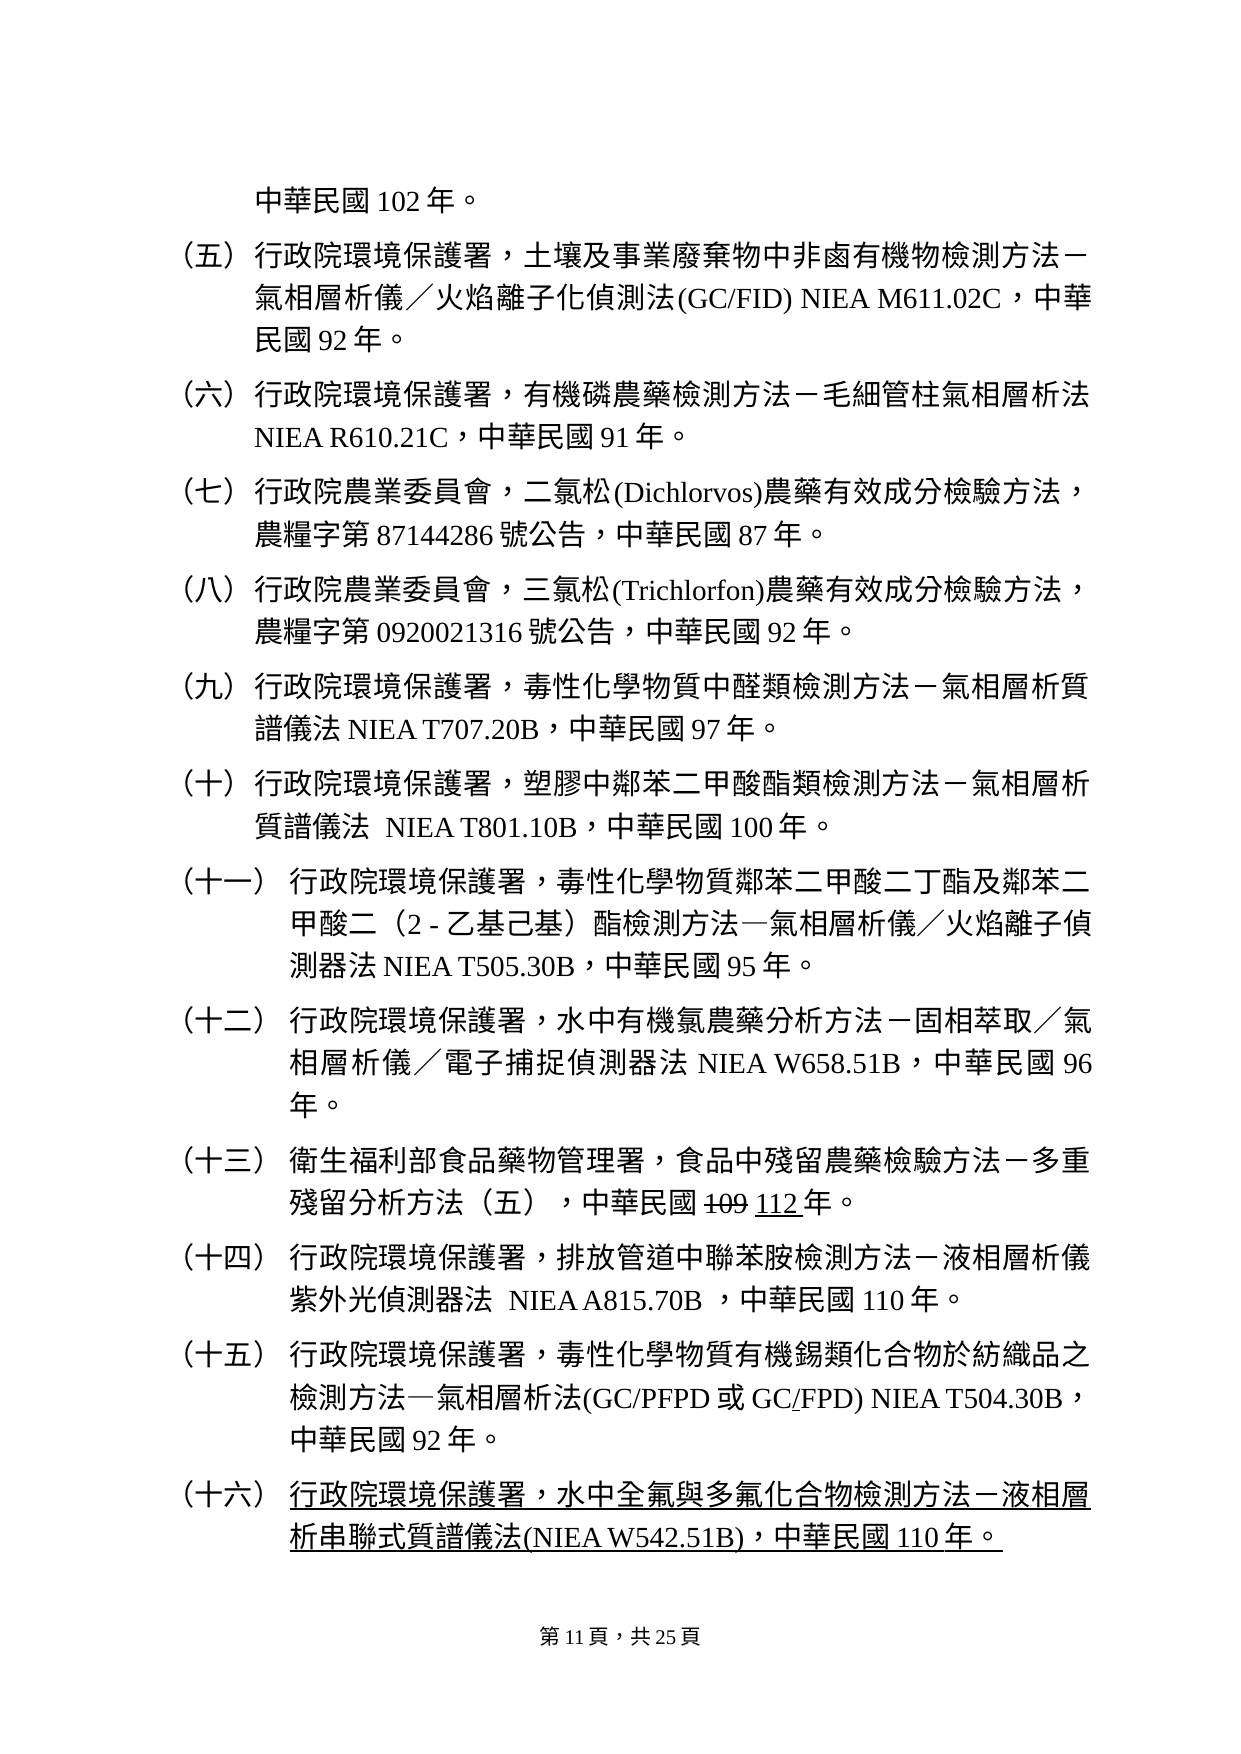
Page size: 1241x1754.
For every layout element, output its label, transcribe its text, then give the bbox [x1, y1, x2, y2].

list 行政院環境保護署，水中全氟與多氟化合物檢測方法－液相層析串聯式質譜儀法(NIEA W542.51B)，中華民國110年。 [165, 1472, 1092, 1556]
list 行政院農業委員會，三氯松(Trichlorfon)農藥有效成分檢驗方法，農糧字第0920021316號公告，中華民國92年。 [165, 566, 1092, 651]
list 中華民國102年。 [165, 177, 1092, 219]
list 行政院農業委員會，二氯松(Dichlorvos)農藥有效成分檢驗方法，農糧字第87144286號公告，中華民國87年。 [165, 469, 1092, 554]
list 行政院環境保護署，毒性化學物質中醛類檢測方法－氣相層析質譜儀法NIEA T707.20B，中華民國97年。 [165, 664, 1092, 748]
list 行政院環境保護署，土壤及事業廢棄物中非鹵有機物檢測方法－氣相層析儀／火焰離子化偵測法(GC/FID) NIEA M611.02C，中華民國92年。 [165, 232, 1092, 359]
list 行政院環境保護署，毒性化學物質鄰苯二甲酸二丁酯及鄰苯二甲酸二（2 - 乙基己基）酯檢測方法—氣相層析儀／火焰離子偵測器法NIEA T505.30B，中華民國95年。 [165, 858, 1092, 985]
list 行政院環境保護署，排放管道中聯苯胺檢測方法－液相層析儀紫外光偵測器法 NIEA A815.70B ，中華民國110年。 [165, 1235, 1092, 1319]
list 行政院環境保護署，有機磷農藥檢測方法－毛細管柱氣相層析法NIEA R610.21C，中華民國91年。 [165, 372, 1092, 456]
list 行政院環境保護署，水中有機氯農藥分析方法－固相萃取／氣相層析儀／電子捕捉偵測器法NIEA W658.51B，中華民國96年。 [165, 998, 1092, 1125]
list 行政院環境保護署，塑膠中鄰苯二甲酸酯類檢測方法－氣相層析質譜儀法 NIEA T801.10B，中華民國100年。 [165, 761, 1092, 846]
list 行政院環境保護署，毒性化學物質有機錫類化合物於紡織品之檢測方法—氣相層析法(GC/PFPD或GC/FPD) NIEA T504.30B，中華民國92年。 [165, 1332, 1092, 1459]
